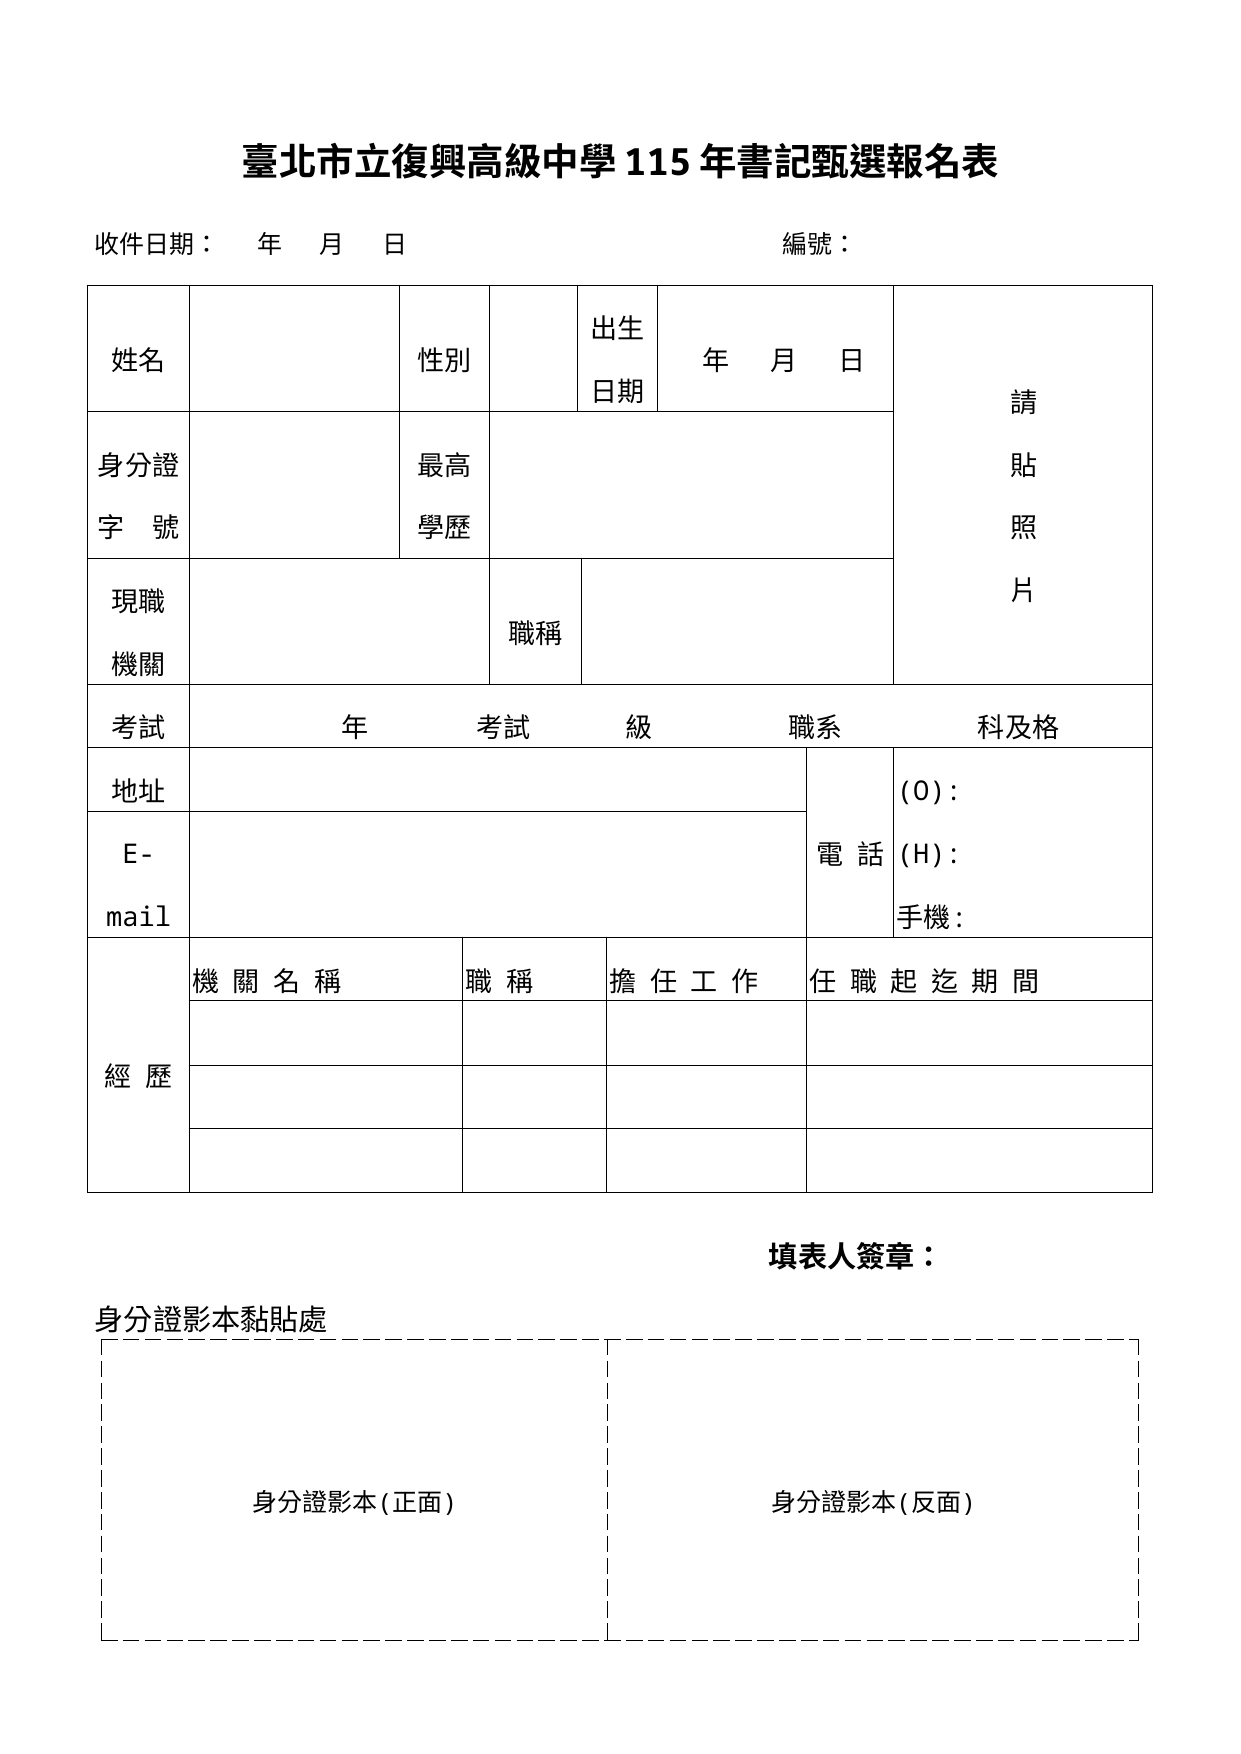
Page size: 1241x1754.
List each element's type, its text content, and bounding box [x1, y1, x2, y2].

table_header [190, 286, 399, 411]
table_cell [190, 1129, 462, 1192]
table_cell 電 話 [807, 748, 893, 937]
table_cell [463, 1129, 606, 1192]
table_header 出生 日期 [578, 286, 657, 411]
table_cell 擔 任 工 作 [607, 938, 806, 1000]
table_cell [463, 1001, 606, 1065]
table_cell 地址 [88, 748, 189, 811]
table_cell 機 關 名 稱 [190, 938, 462, 1000]
table_header 身分證影本(正面) [101, 1339, 608, 1640]
table_cell [807, 1001, 1152, 1065]
table_cell [807, 1066, 1152, 1128]
table_cell 考試 [88, 685, 189, 747]
text 身分證影本黏貼處 [94, 1276, 1146, 1339]
table_header 年 月 日 [658, 286, 893, 411]
table_cell [490, 412, 893, 557]
text 臺北市立復興高級中學115年書記甄選報名表 [94, 118, 1146, 180]
table_cell [190, 812, 806, 937]
table_header [490, 286, 577, 411]
table_cell 身分證字 號 [88, 412, 189, 557]
table_cell 職稱 [490, 559, 581, 683]
table_header 姓名 [88, 286, 189, 411]
table_cell 現職 機關 [88, 559, 189, 683]
table_cell [582, 559, 893, 683]
table_cell [190, 559, 489, 683]
table_cell [190, 412, 399, 557]
table_cell [807, 1129, 1152, 1192]
table_cell [190, 1066, 462, 1128]
text 收件日期： 年 月 日 編號： [94, 201, 1146, 264]
table_cell 經 歷 [88, 938, 189, 1192]
table_header 身分證影本(反面) [608, 1339, 1139, 1640]
table_cell [607, 1001, 806, 1065]
table_cell E-mail [88, 812, 189, 937]
table_cell [190, 1001, 462, 1065]
table_cell [463, 1066, 606, 1128]
table_cell 職 稱 [463, 938, 606, 1000]
table_cell 年 考試 級 職系 科及格 [190, 685, 1152, 747]
table_cell 任 職 起 迄 期 間 [807, 938, 1152, 1000]
table_cell [190, 748, 806, 811]
table_cell (O): (H): 手機: [894, 748, 1152, 937]
table_cell [607, 1066, 806, 1128]
table_header 請 貼 照 片 [894, 286, 1152, 683]
text 填表人簽章： [94, 1214, 970, 1276]
table_cell 最高 學歷 [400, 412, 489, 557]
table_cell [607, 1129, 806, 1192]
table_header 性別 [400, 286, 489, 411]
